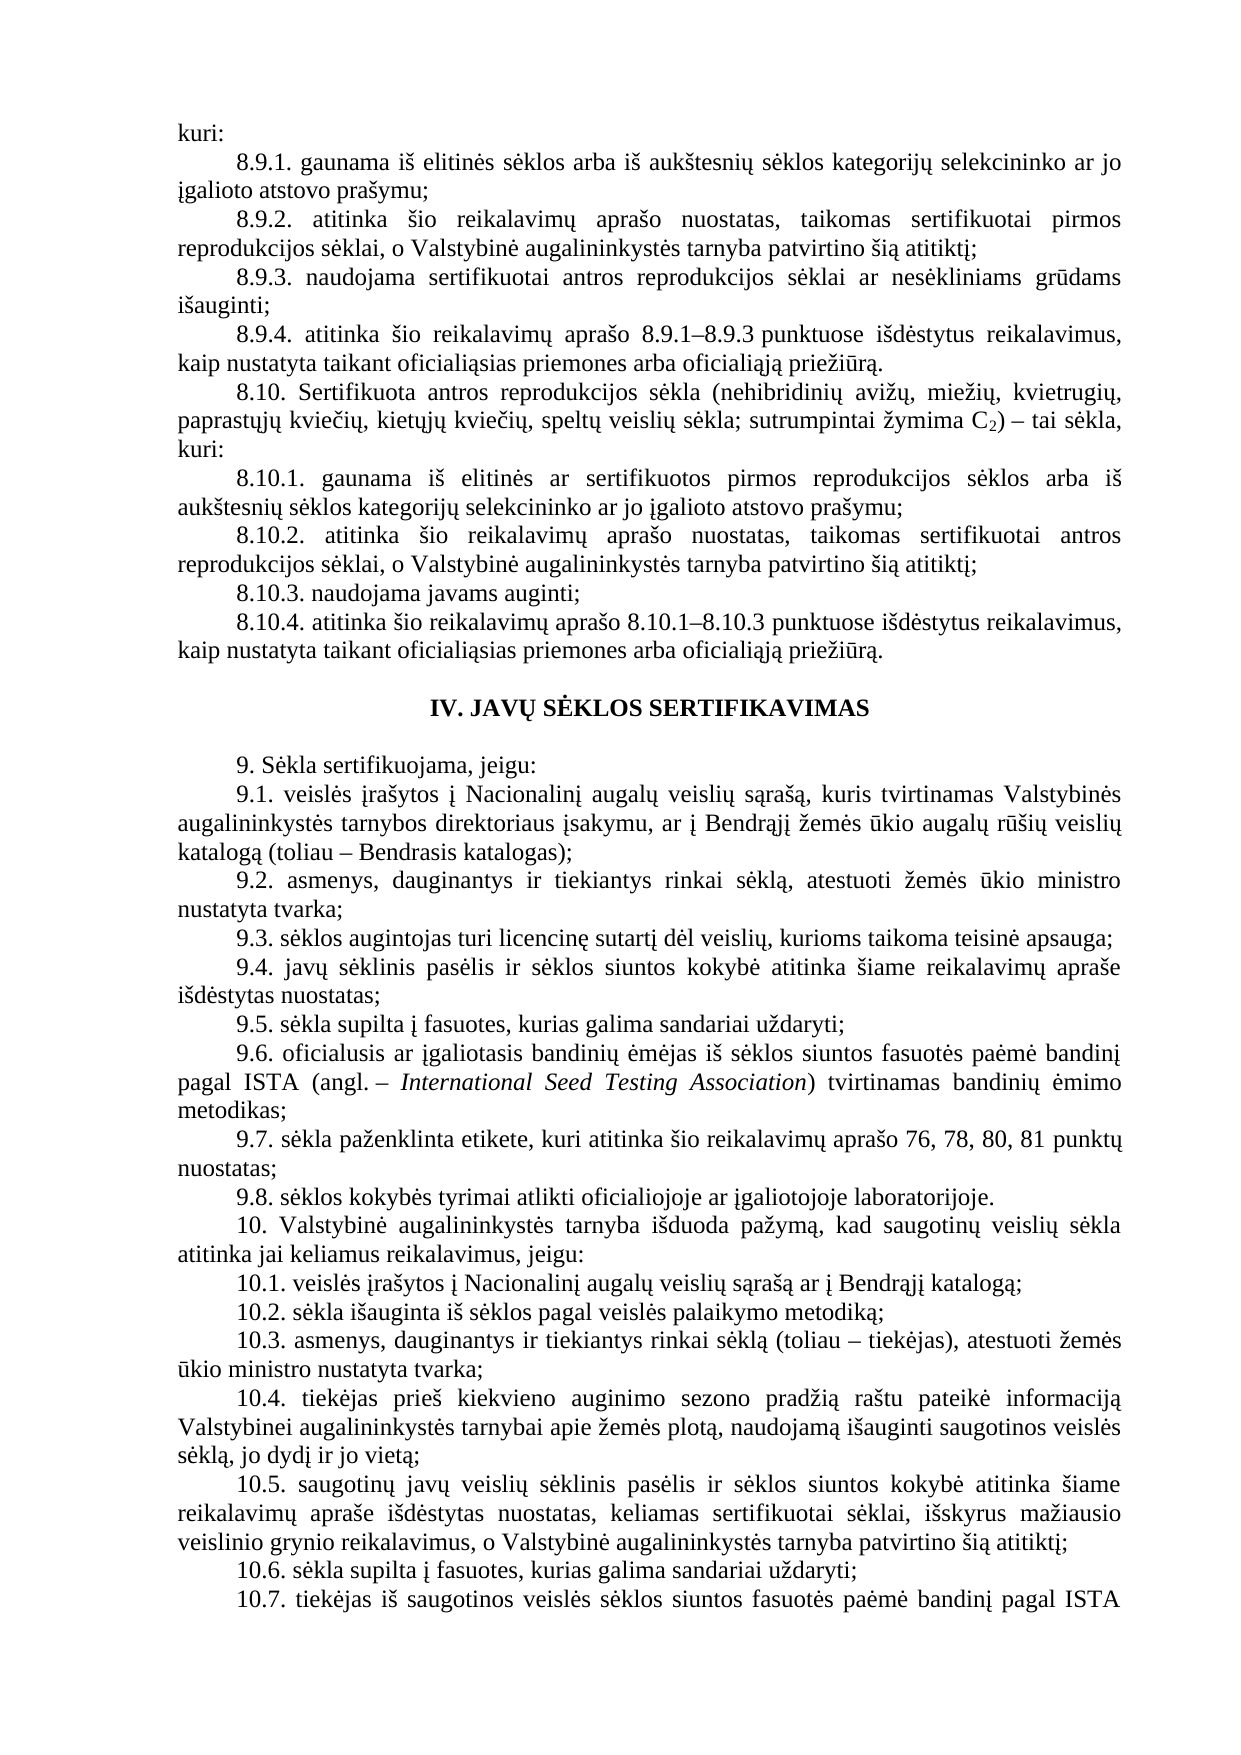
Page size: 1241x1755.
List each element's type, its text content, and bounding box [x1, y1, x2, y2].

text 10.3. asmenys, dauginantys ir tiekiantys rinkai sėklą (toliau – tiekėjas), atestuoti žemės ūkio ministro nustatyta tvarka; [177, 1326, 1122, 1383]
text 8.9.4. atitinka šio reikalavimų aprašo 8.9.1–8.9.3 punktuose išdėstytus reikalavimus, kaip nustatyta taikant oficialiąsias priemones arba oficialiąją priežiūrą. [177, 319, 1122, 377]
text 8.9.3. naudojama sertifikuotai antros reprodukcijos sėklai ar nesėkliniams grūdams išauginti; [177, 262, 1122, 319]
text 9.2. asmenys, dauginantys ir tiekiantys rinkai sėklą, atestuoti žemės ūkio ministro nustatyta tvarka; [177, 866, 1122, 923]
text 9.8. sėklos kokybės tyrimai atlikti oficialiojoje ar įgaliotojoje laboratorijoje. [177, 1182, 1122, 1211]
text 9.1. veislės įrašytos į Nacionalinį augalų veislių sąrašą, kuris tvirtinamas Valstybinės augalininkystės tarnybos direktoriaus įsakymu, ar į Bendrąjį žemės ūkio augalų rūšių veislių katalogą (toliau – Bendrasis katalogas); [177, 779, 1122, 866]
text IV. JAVŲ SĖKLOS SERTIFIKAVIMAS [177, 693, 1122, 722]
text 8.10.2. atitinka šio reikalavimų aprašo nuostatas, taikomas sertifikuotai antros reprodukcijos sėklai, o Valstybinė augalininkystės tarnyba patvirtino šią atitiktį; [177, 521, 1122, 578]
text 8.10. Sertifikuota antros reprodukcijos sėkla (nehibridinių avižų, miežių, kvietrugių, paprastųjų kviečių, kietųjų kviečių, speltų veislių sėkla; sutrumpintai žymima C2) – tai sėkla, kuri: [177, 377, 1122, 463]
text 10.6. sėkla supilta į fasuotes, kurias galima sandariai uždaryti; [177, 1556, 1122, 1584]
text 9.4. javų sėklinis pasėlis ir sėklos siuntos kokybė atitinka šiame reikalavimų apraše išdėstytas nuostatas; [177, 952, 1122, 1009]
text kuri: [177, 118, 1122, 147]
text 8.9.1. gaunama iš elitinės sėklos arba iš aukštesnių sėklos kategorijų selekcininko ar jo įgalioto atstovo prašymu; [177, 147, 1122, 204]
text 8.10.1. gaunama iš elitinės ar sertifikuotos pirmos reprodukcijos sėklos arba iš aukštesnių sėklos kategorijų selekcininko ar jo įgalioto atstovo prašymu; [177, 463, 1122, 521]
text 8.10.3. naudojama javams auginti; [177, 578, 1122, 607]
text 8.9.2. atitinka šio reikalavimų aprašo nuostatas, taikomas sertifikuotai pirmos reprodukcijos sėklai, o Valstybinė augalininkystės tarnyba patvirtino šią atitiktį; [177, 204, 1122, 262]
text 10. Valstybinė augalininkystės tarnyba išduoda pažymą, kad saugotinų veislių sėkla atitinka jai keliamus reikalavimus, jeigu: [177, 1211, 1122, 1268]
text 10.7. tiekėjas iš saugotinos veislės sėklos siuntos fasuotės paėmė bandinį pagal ISTA [177, 1584, 1122, 1613]
text 10.1. veislės įrašytos į Nacionalinį augalų veislių sąrašą ar į Bendrąjį katalogą; [177, 1268, 1122, 1297]
text 10.4. tiekėjas prieš kiekvieno auginimo sezono pradžią raštu pateikė informaciją Valstybinei augalininkystės tarnybai apie žemės plotą, naudojamą išauginti saugotinos veislės sėklą, jo dydį ir jo vietą; [177, 1383, 1122, 1469]
text 10.2. sėkla išauginta iš sėklos pagal veislės palaikymo metodiką; [177, 1297, 1122, 1326]
text 10.5. saugotinų javų veislių sėklinis pasėlis ir sėklos siuntos kokybė atitinka šiame reikalavimų apraše išdėstytas nuostatas, keliamas sertifikuotai sėklai, išskyrus mažiausio veislinio grynio reikalavimus, o Valstybinė augalininkystės tarnyba patvirtino šią atitiktį; [177, 1469, 1122, 1556]
text 9.3. sėklos augintojas turi licencinę sutartį dėl veislių, kurioms taikoma teisinė apsauga; [177, 923, 1122, 952]
text 9.6. oficialusis ar įgaliotasis bandinių ėmėjas iš sėklos siuntos fasuotės paėmė bandinį pagal ISTA (angl. – International Seed Testing Association) tvirtinamas bandinių ėmimo metodikas; [177, 1038, 1122, 1124]
text 9.7. sėkla paženklinta etikete, kuri atitinka šio reikalavimų aprašo 76, 78, 80, 81 punktų nuostatas; [177, 1124, 1122, 1182]
text 9. Sėkla sertifikuojama, jeigu: [177, 751, 1122, 779]
text 9.5. sėkla supilta į fasuotes, kurias galima sandariai uždaryti; [177, 1009, 1122, 1038]
text 8.10.4. atitinka šio reikalavimų aprašo 8.10.1–8.10.3 punktuose išdėstytus reikalavimus, kaip nustatyta taikant oficialiąsias priemones arba oficialiąją priežiūrą. [177, 607, 1122, 664]
